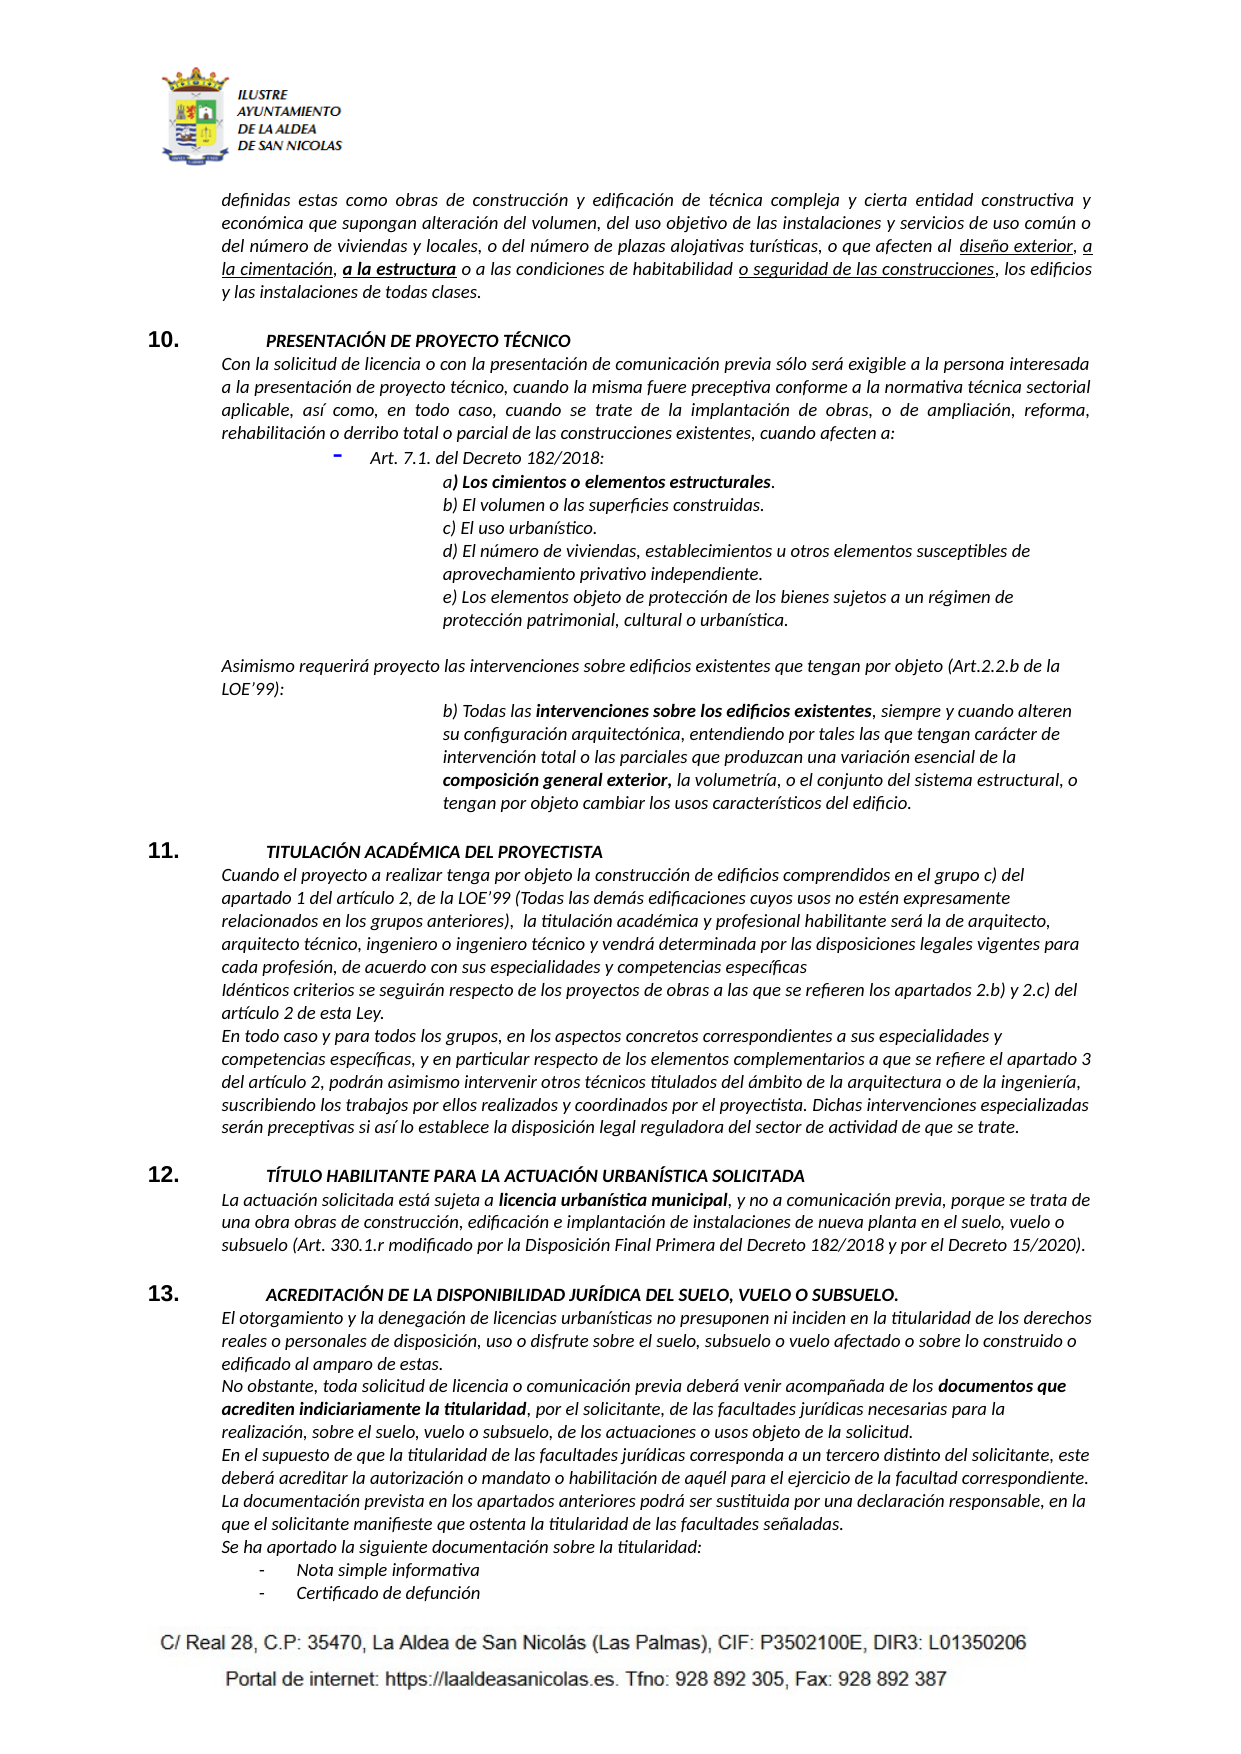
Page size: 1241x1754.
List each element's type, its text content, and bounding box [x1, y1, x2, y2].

text No obstante, toda solicitud de licencia o comunicación previa deberá venir acompañada de los documentos que acrediten indiciariamente la titularidad, por el solicitante, de las facultades jurídicas necesarias para la realización, sobre el suelo, vuelo o subsuelo, de los actuaciones o usos objeto de la solicitud. [221, 1374, 1093, 1443]
list Art. 7.1. del Decreto 182/2018: [333, 444, 1093, 471]
list título habilitante PARA la actuación urbanística solicitada [148, 1161, 1093, 1188]
list definidas estas como obras de construcción y edificación de técnica compleja y cierta entidad constructiva y económica que supongan alteración del volumen, del uso objetivo de las instalaciones y servicios de uso común o del número de viviendas y locales, o del número de plazas alojativas turísticas, o que afecten al diseño exterior, a la cimentación, a la estructura o a las condiciones de habitabilidad o seguridad de las construcciones, los edificios y las instalaciones de todas clases. [221, 188, 1093, 303]
text La actuación solicitada está sujeta a licencia urbanística municipal, y no a comunicación previa, porque se trata de una obra obras de construcción, edificación e implantación de instalaciones de nueva planta en el suelo, vuelo o subsuelo (Art. 330.1.r modificado por la Disposición Final Primera del Decreto 182/2018 y por el Decreto 15/2020). [221, 1188, 1093, 1257]
list Nota simple informativa [259, 1558, 1093, 1581]
text Idénticos criterios se seguirán respecto de los proyectos de obras a las que se refieren los apartados 2.b) y 2.c) del artículo 2 de esta Ley. [221, 978, 1093, 1024]
text Asimismo requerirá proyecto las intervenciones sobre edificios existentes que tengan por objeto (Art.2.2.b de la LOE’99): [221, 654, 1093, 700]
text Cuando el proyecto a realizar tenga por objeto la construcción de edificios comprendidos en el grupo c) del apartado 1 del artículo 2, de la LOE’99 (Todas las demás edificaciones cuyos usos no estén expresamente relacionados en los grupos anteriores), la titulación académica y profesional habilitante será la de arquitecto, arquitecto técnico, ingeniero o ingeniero técnico y vendrá determinada por las disposiciones legales vigentes para cada profesión, de acuerdo con sus especialidades y competencias específicas [221, 863, 1093, 978]
list titulación académica del proyectista [148, 837, 1093, 863]
text e) Los elementos objeto de protección de los bienes sujetos a un régimen de protección patrimonial, cultural o urbanística. [443, 585, 1093, 631]
text b) El volumen o las superficies construidas. [443, 493, 1093, 516]
text a) Los cimientos o elementos estructurales. [443, 471, 1093, 493]
text c) El uso urbanístico. [443, 516, 1093, 539]
text En todo caso y para todos los grupos, en los aspectos concretos correspondientes a sus especialidades y competencias específicas, y en particular respecto de los elementos complementarios a que se refiere el apartado 3 del artículo 2, podrán asimismo intervenir otros técnicos titulados del ámbito de la arquitectura o de la ingeniería, suscribiendo los trabajos por ellos realizados y coordinados por el proyectista. Dichas intervenciones especializadas serán preceptivas si así lo establece la disposición legal reguladora del sector de actividad de que se trate. [221, 1024, 1093, 1138]
text El otorgamiento y la denegación de licencias urbanísticas no presuponen ni inciden en la titularidad de los derechos reales o personales de disposición, uso o disfrute sobre el suelo, subsuelo o vuelo afectado o sobre lo construido o edificado al amparo de estas. [221, 1306, 1093, 1374]
list ACREDITACIÓN DE LA DISPONIBILIDAD JURÍDICA DEL SUELO, VUELO O SUBSUELO. [148, 1279, 1093, 1306]
picture [148, 1626, 1034, 1695]
list PRESENTACIÓN DE PROYECTO TÉCNICO [148, 326, 1093, 352]
text Con la solicitud de licencia o con la presentación de comunicación previa sólo será exigible a la persona interesada a la presentación de proyecto técnico, cuando la misma fuere preceptiva conforme a la normativa técnica sectorial aplicable, así como, en todo caso, cuando se trate de la implantación de obras, o de ampliación, reforma, rehabilitación o derribo total o parcial de las construcciones existentes, cuando afecten a: [221, 352, 1093, 444]
text b) Todas las intervenciones sobre los edificios existentes, siempre y cuando alteren su configuración arquitectónica, entendiendo por tales las que tengan carácter de intervención total o las parciales que produzcan una variación esencial de la composición general exterior, la volumetría, o el conjunto del sistema estructural, o tengan por objeto cambiar los usos característicos del edificio. [443, 700, 1093, 814]
list Certificado de defunción [259, 1581, 1093, 1604]
text La documentación prevista en los apartados anteriores podrá ser sustituida por una declaración responsable, en la que el solicitante manifieste que ostenta la titularidad de las facultades señaladas. [221, 1489, 1093, 1535]
picture [148, 59, 358, 173]
text En el supuesto de que la titularidad de las facultades jurídicas corresponda a un tercero distinto del solicitante, este deberá acreditar la autorización o mandato o habilitación de aquél para el ejercicio de la facultad correspondiente. [221, 1443, 1093, 1489]
text d) El número de viviendas, establecimientos u otros elementos susceptibles de aprovechamiento privativo independiente. [443, 539, 1093, 585]
text Se ha aportado la siguiente documentación sobre la titularidad: [221, 1535, 1093, 1558]
